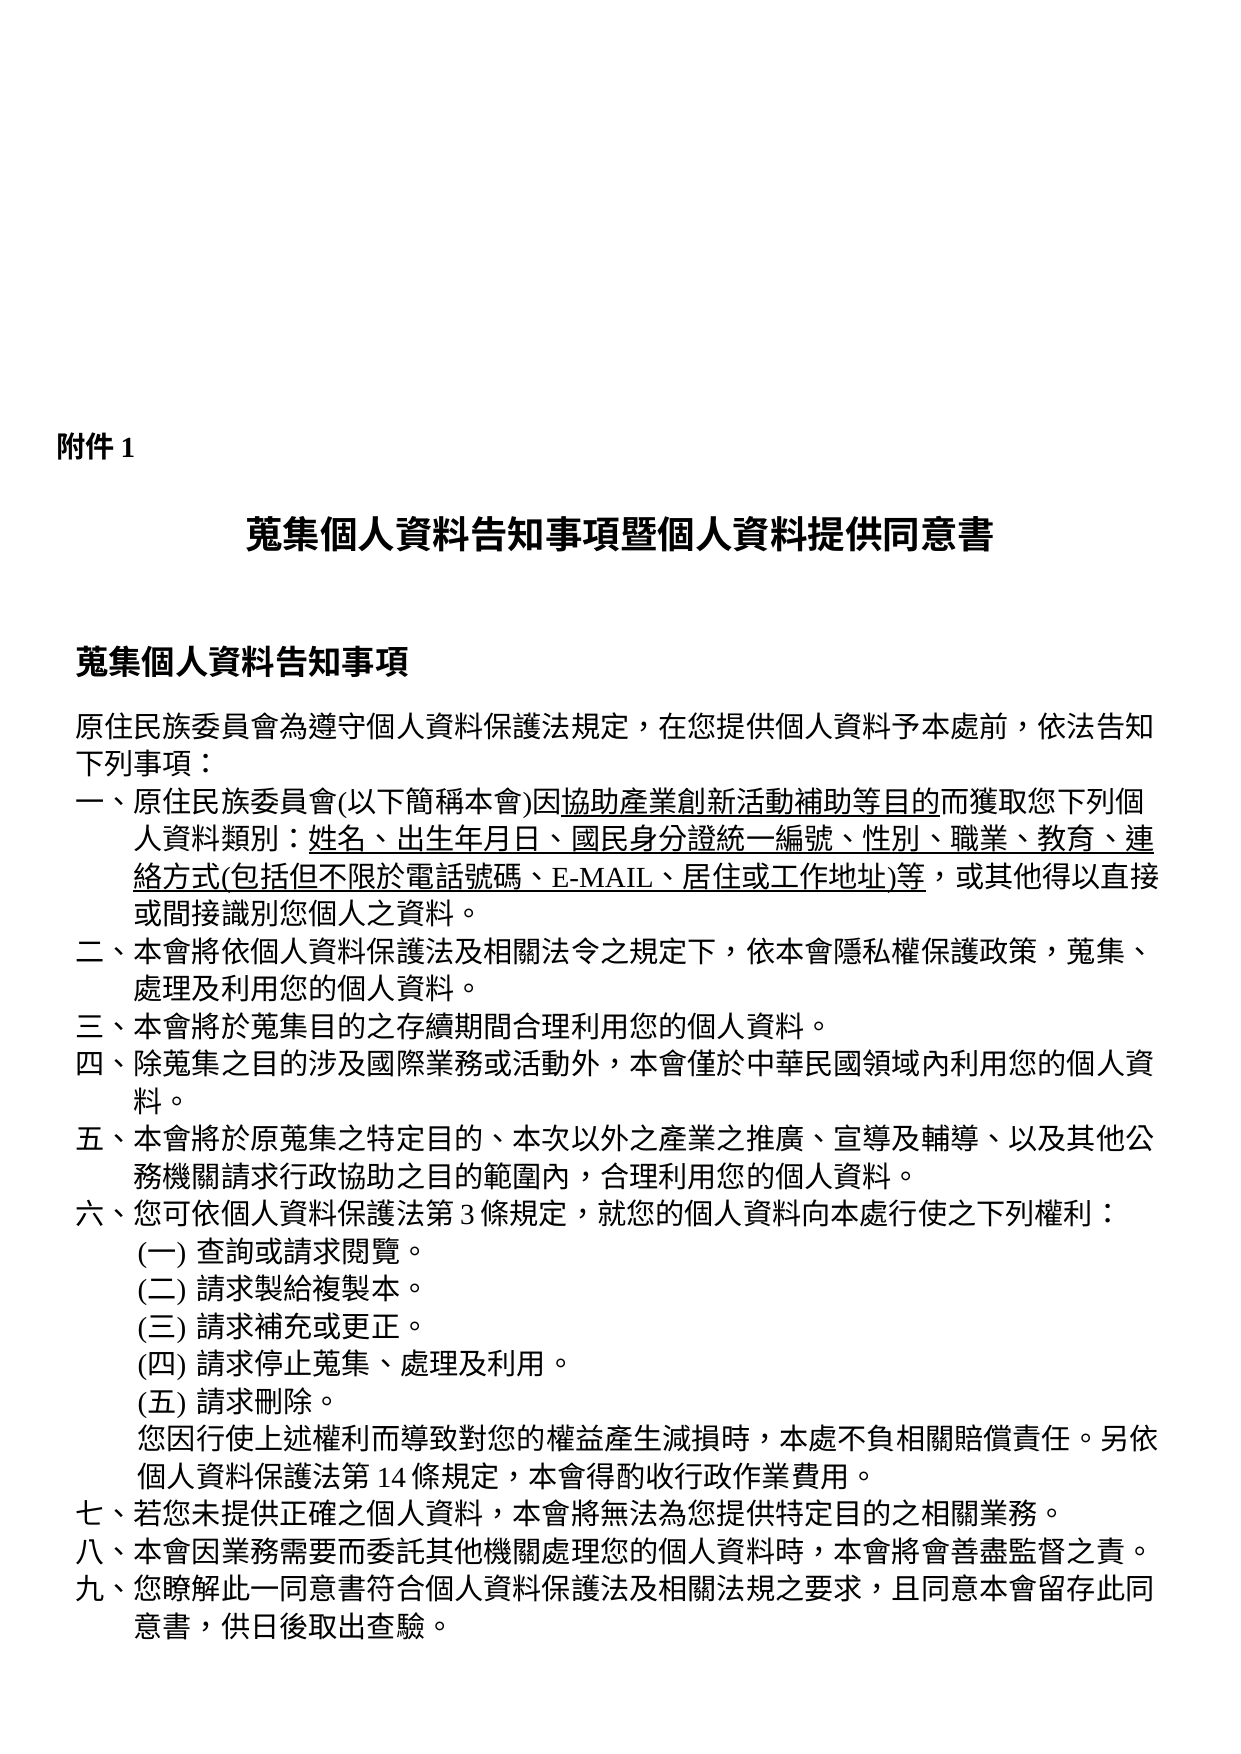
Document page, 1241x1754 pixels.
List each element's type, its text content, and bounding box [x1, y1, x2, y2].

text 原住民族委員會為遵守個人資料保護法規定，在您提供個人資料予本處前，依法告知下列事項： [75, 707, 1165, 782]
text 蒐集個人資料告知事項 [75, 645, 1165, 682]
text 附件1 [56, 424, 1165, 466]
list 五、本會將於原蒐集之特定目的、本次以外之產業之推廣、宣導及輔導、以及其他公務機關請求行政協助之目的範圍內，合理利用您的個人資料。 [75, 1120, 1165, 1195]
list 四、除蒐集之目的涉及國際業務或活動外，本會僅於中華民國領域內利用您的個人資料。 [75, 1045, 1165, 1120]
list 請求停止蒐集、處理及利用。 [137, 1345, 1165, 1382]
list 八、本會因業務需要而委託其他機關處理您的個人資料時，本會將會善盡監督之責。 [75, 1532, 1165, 1570]
list 請求補充或更正。 [137, 1307, 1165, 1345]
list 請求刪除。 [137, 1382, 1165, 1420]
list 九、您瞭解此一同意書符合個人資料保護法及相關法規之要求，且同意本會留存此同意書，供日後取出查驗。 [75, 1570, 1165, 1645]
list 三、本會將於蒐集目的之存續期間合理利用您的個人資料。 [75, 1007, 1165, 1045]
text 您因行使上述權利而導致對您的權益產生減損時，本處不負相關賠償責任。另依個人資料保護法第14條規定，本會得酌收行政作業費用。 [137, 1420, 1165, 1495]
list 六、您可依個人資料保護法第3條規定，就您的個人資料向本處行使之下列權利： [75, 1195, 1165, 1232]
list 一、原住民族委員會(以下簡稱本會)因協助產業創新活動補助等目的而獲取您下列個人資料類別：姓名、出生年月日、國民身分證統一編號、性別、職業、教育、連絡方式(包括但不限於電話號碼、E-MAIL、居住或工作地址)等，或其他得以直接或間接識別您個人之資料。 [75, 782, 1165, 932]
list 請求製給複製本。 [137, 1270, 1165, 1307]
list 七、若您未提供正確之個人資料，本會將無法為您提供特定目的之相關業務。 [75, 1495, 1165, 1532]
list 查詢或請求閱覽。 [137, 1232, 1165, 1270]
list 二、本會將依個人資料保護法及相關法令之規定下，依本會隱私權保護政策，蒐集、處理及利用您的個人資料。 [75, 932, 1165, 1007]
text 蒐集個人資料告知事項暨個人資料提供同意書 [75, 495, 1165, 570]
